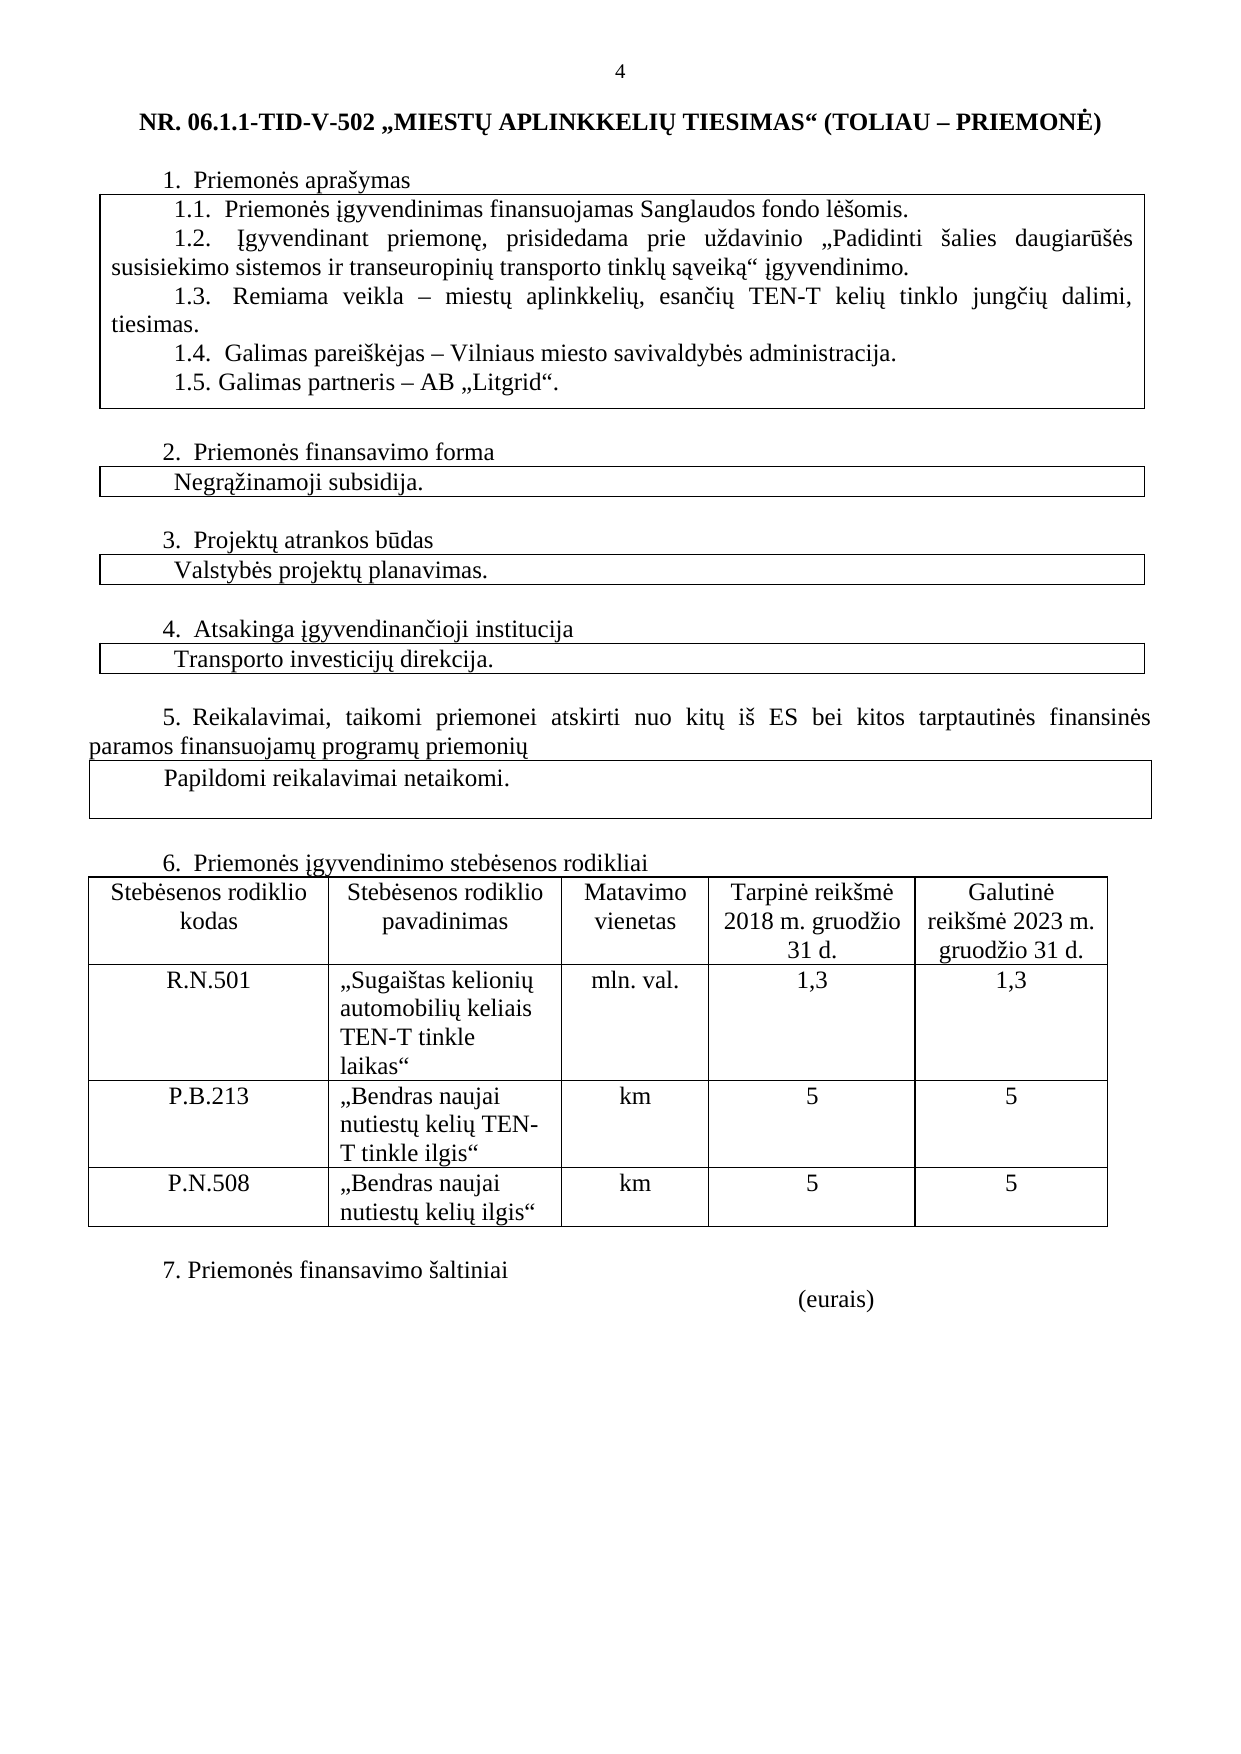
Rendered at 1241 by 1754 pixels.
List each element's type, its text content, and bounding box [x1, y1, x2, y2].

table_header Tarpinė reikšmė 2018 m. gruodžio 31 d. [709, 878, 914, 964]
table_cell 5 [916, 1081, 1107, 1167]
table_header Transporto investicijų direkcija. [101, 644, 1144, 672]
text NR. 06.1.1-TID-V-502 „Miestų aplinkkelių tiesimas“ (TOLIAU – priemonė) [89, 107, 1152, 136]
table_cell R.N.501 [89, 965, 328, 1080]
table_cell km [562, 1081, 708, 1167]
table_cell 5 [916, 1168, 1107, 1226]
table_header Stebėsenos rodiklio kodas [89, 878, 328, 964]
table_cell 1,3 [916, 965, 1107, 1080]
table_header Stebėsenos rodiklio pavadinimas [329, 878, 561, 964]
table_header Negrąžinamoji subsidija. [101, 467, 1144, 496]
table_cell mln. val. [562, 965, 708, 1080]
table_header 1.1. Priemonės įgyvendinimas finansuojamas Sanglaudos fondo lėšomis. [101, 195, 1144, 223]
text 7. Priemonės finansavimo šaltiniai [162, 1255, 1152, 1284]
table_header Galutinė reikšmė 2023 m. gruodžio 31 d. [916, 878, 1107, 964]
table_cell P.N.508 [89, 1168, 328, 1226]
text Papildomi reikalavimai netaikomi. [90, 761, 1151, 792]
text 6. Priemonės įgyvendinimo stebėsenos rodikliai [162, 848, 1152, 876]
table_cell 5 [709, 1168, 914, 1226]
text 2. Priemonės finansavimo forma [162, 437, 1152, 466]
text 3. Projektų atrankos būdas [162, 526, 1152, 554]
table_cell 1.3. Remiama veikla – miestų aplinkkelių, esančių TEN-T kelių tinklo jungčių dalimi, tiesimas. [101, 281, 1144, 338]
text 5. Reikalavimai, taikomi priemonei atskirti nuo kitų iš ES bei kitos tarptautinės finansinės paramos finansuojamų programų priemonių [89, 702, 1152, 760]
text (eurais) [89, 1284, 874, 1313]
text 4. Atsakinga įgyvendinančioji institucija [162, 614, 1152, 643]
table_cell 1.4. Galimas pareiškėjas – Vilniaus miesto savivaldybės administracija. [101, 338, 1144, 367]
table_cell 5 [709, 1081, 914, 1167]
table_header Valstybės projektų planavimas. [101, 555, 1144, 584]
table_cell P.B.213 [89, 1081, 328, 1167]
table_cell 1.5. Galimas partneris – AB „Litgrid“. [101, 367, 1144, 407]
table_cell „Bendras naujai nutiestų kelių TEN-T tinkle ilgis“ [329, 1081, 561, 1167]
table_cell 1,3 [709, 965, 914, 1080]
table_header Matavimo vienetas [562, 878, 708, 964]
table_cell „Sugaištas kelionių automobilių keliais TEN-T tinkle laikas“ [329, 965, 561, 1080]
table_cell „Bendras naujai nutiestų kelių ilgis“ [329, 1168, 561, 1226]
text 1. Priemonės aprašymas [162, 165, 1152, 193]
table_cell 1.2. Įgyvendinant priemonę, prisidedama prie uždavinio „Padidinti šalies daugiarūšės susisiekimo sistemos ir transeuropinių transporto tinklų sąveiką“ įgyvendinimo. [101, 223, 1144, 281]
table_cell km [562, 1168, 708, 1226]
